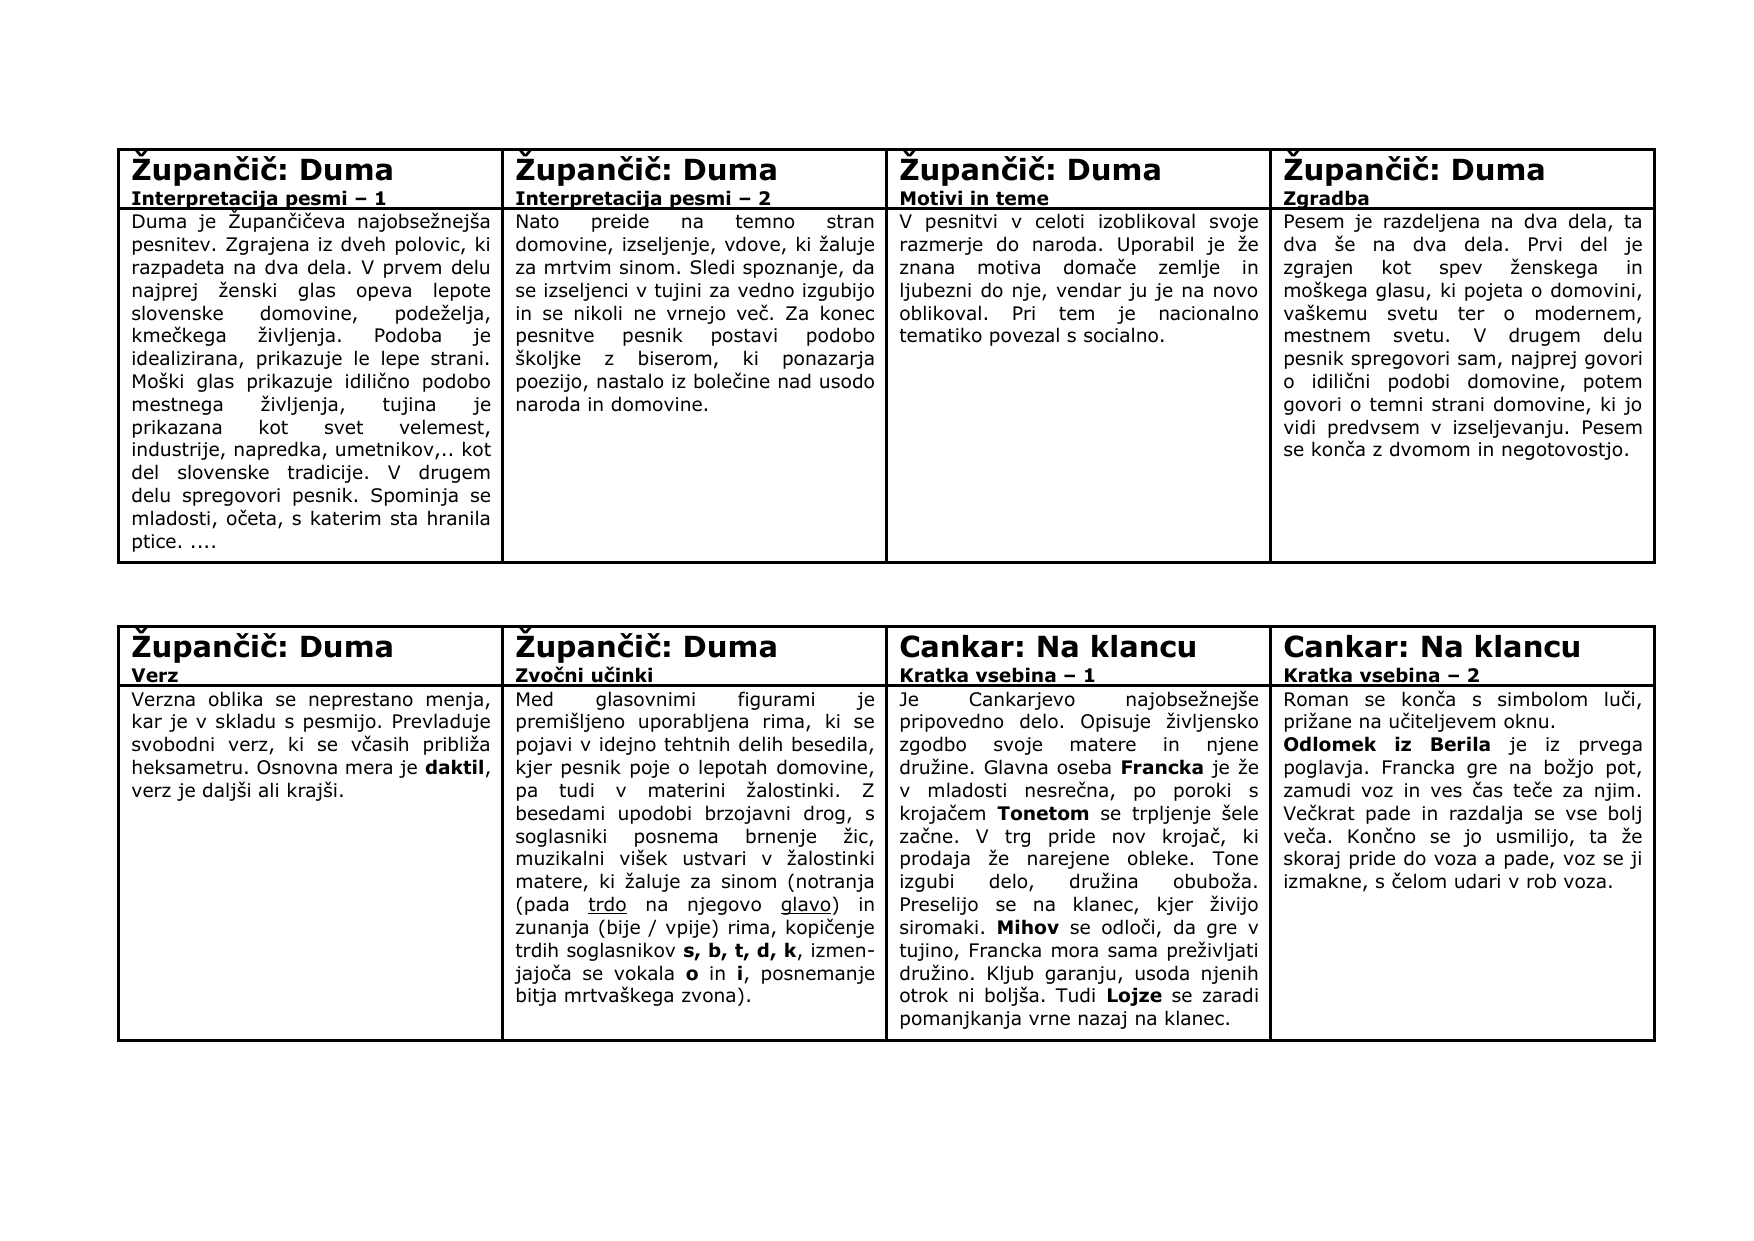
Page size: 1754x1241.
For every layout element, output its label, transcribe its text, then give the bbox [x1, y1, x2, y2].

table_header Župančič: Duma Verz [120, 628, 501, 684]
table_cell Verzna oblika se neprestano menja, kar je v skladu s pesmijo. Prevladuje svobodni verz, ki se včasih približa heksametru. Osnovna mera je daktil, verz je daljši ali krajši. [120, 687, 501, 1038]
table_cell Pesem je razdeljena na dva dela, ta dva še na dva dela. Prvi del je zgrajen kot spev ženskega in moškega glasu, ki pojeta o domovini, vaškemu svetu ter o modernem, mestnem svetu. V drugem delu pesnik spregovori sam, najprej govori o idilični podobi domovine, potem govori o temni strani domovine, ki jo vidi predvsem v izseljevanju. Pesem se konča z dvomom in negotovostjo. [1272, 210, 1653, 561]
table_cell Župančič: Duma Interpretacija pesmi – 2 [504, 151, 885, 207]
table_cell Župančič: Duma Interpretacija pesmi – 1 [120, 151, 501, 207]
table_cell Med glasovnimi figurami je premišljeno uporabljena rima, ki se pojavi v idejno tehtnih delih besedila, kjer pesnik poje o lepotah domovine, pa tudi v materini žalostinki. Z besedami upodobi brzojavni drog, s soglasniki posnema brnenje žic, muzikalni višek ustvari v žalostinki matere, ki žaluje za sinom (notranja (pada trdo na njegovo glavo) in zunanja (bije / vpije) rima, kopičenje trdih soglasnikov s, b, t, d, k, izmen-jajoča se vokala o in i, posnemanje bitja mrtvaškega zvona). [504, 687, 885, 1038]
table_cell Župančič: Duma Zgradba [1272, 151, 1653, 207]
table_cell Župančič: Duma Motivi in teme [888, 151, 1269, 207]
table_header Župančič: Duma Zvočni učinki [504, 628, 885, 684]
table_cell Nato preide na temno stran domovine, izseljenje, vdove, ki žaluje za mrtvim sinom. Sledi spoznanje, da se izseljenci v tujini za vedno izgubijo in se nikoli ne vrnejo več. Za konec pesnitve pesnik postavi podobo školjke z biserom, ki ponazarja poezijo, nastalo iz bolečine nad usodo naroda in domovine. [504, 210, 885, 561]
table_cell Duma je Župančičeva najobsežnejša pesnitev. Zgrajena iz dveh polovic, ki razpadeta na dva dela. V prvem delu najprej ženski glas opeva lepote slovenske domovine, podeželja, kmečkega življenja. Podoba je idealizirana, prikazuje le lepe strani. Moški glas prikazuje idilično podobo mestnega življenja, tujina je prikazana kot svet velemest, industrije, napredka, umetnikov,.. kot del slovenske tradicije. V drugem delu spregovori pesnik. Spominja se mladosti, očeta, s katerim sta hranila ptice. .... [120, 210, 501, 561]
table_cell V pesnitvi v celoti izoblikoval svoje razmerje do naroda. Uporabil je že znana motiva domače zemlje in ljubezni do nje, vendar ju je na novo oblikoval. Pri tem je nacionalno tematiko povezal s socialno. [888, 210, 1269, 561]
table_header Cankar: Na klancu Kratka vsebina – 2 [1272, 628, 1653, 684]
table_cell Roman se konča s simbolom luči, prižane na učiteljevem oknu. Odlomek iz Berila je iz prvega poglavja. Francka gre na božjo pot, zamudi voz in ves čas teče za njim. Večkrat pade in razdalja se vse bolj veča. Končno se jo usmilijo, ta že skoraj pride do voza a pade, voz se ji izmakne, s čelom udari v rob voza. [1272, 687, 1653, 1038]
table_header Cankar: Na klancu Kratka vsebina – 1 [888, 628, 1269, 684]
table_cell Je Cankarjevo najobsežnejše pripovedno delo. Opisuje življensko zgodbo svoje matere in njene družine. Glavna oseba Francka je že v mladosti nesrečna, po poroki s krojačem Tonetom se trpljenje šele začne. V trg pride nov krojač, ki prodaja že narejene obleke. Tone izgubi delo, družina obuboža. Preselijo se na klanec, kjer živijo siromaki. Mihov se odloči, da gre v tujino, Francka mora sama preživljati družino. Kljub garanju, usoda njenih otrok ni boljša. Tudi Lojze se zaradi pomanjkanja vrne nazaj na klanec. [888, 687, 1269, 1038]
